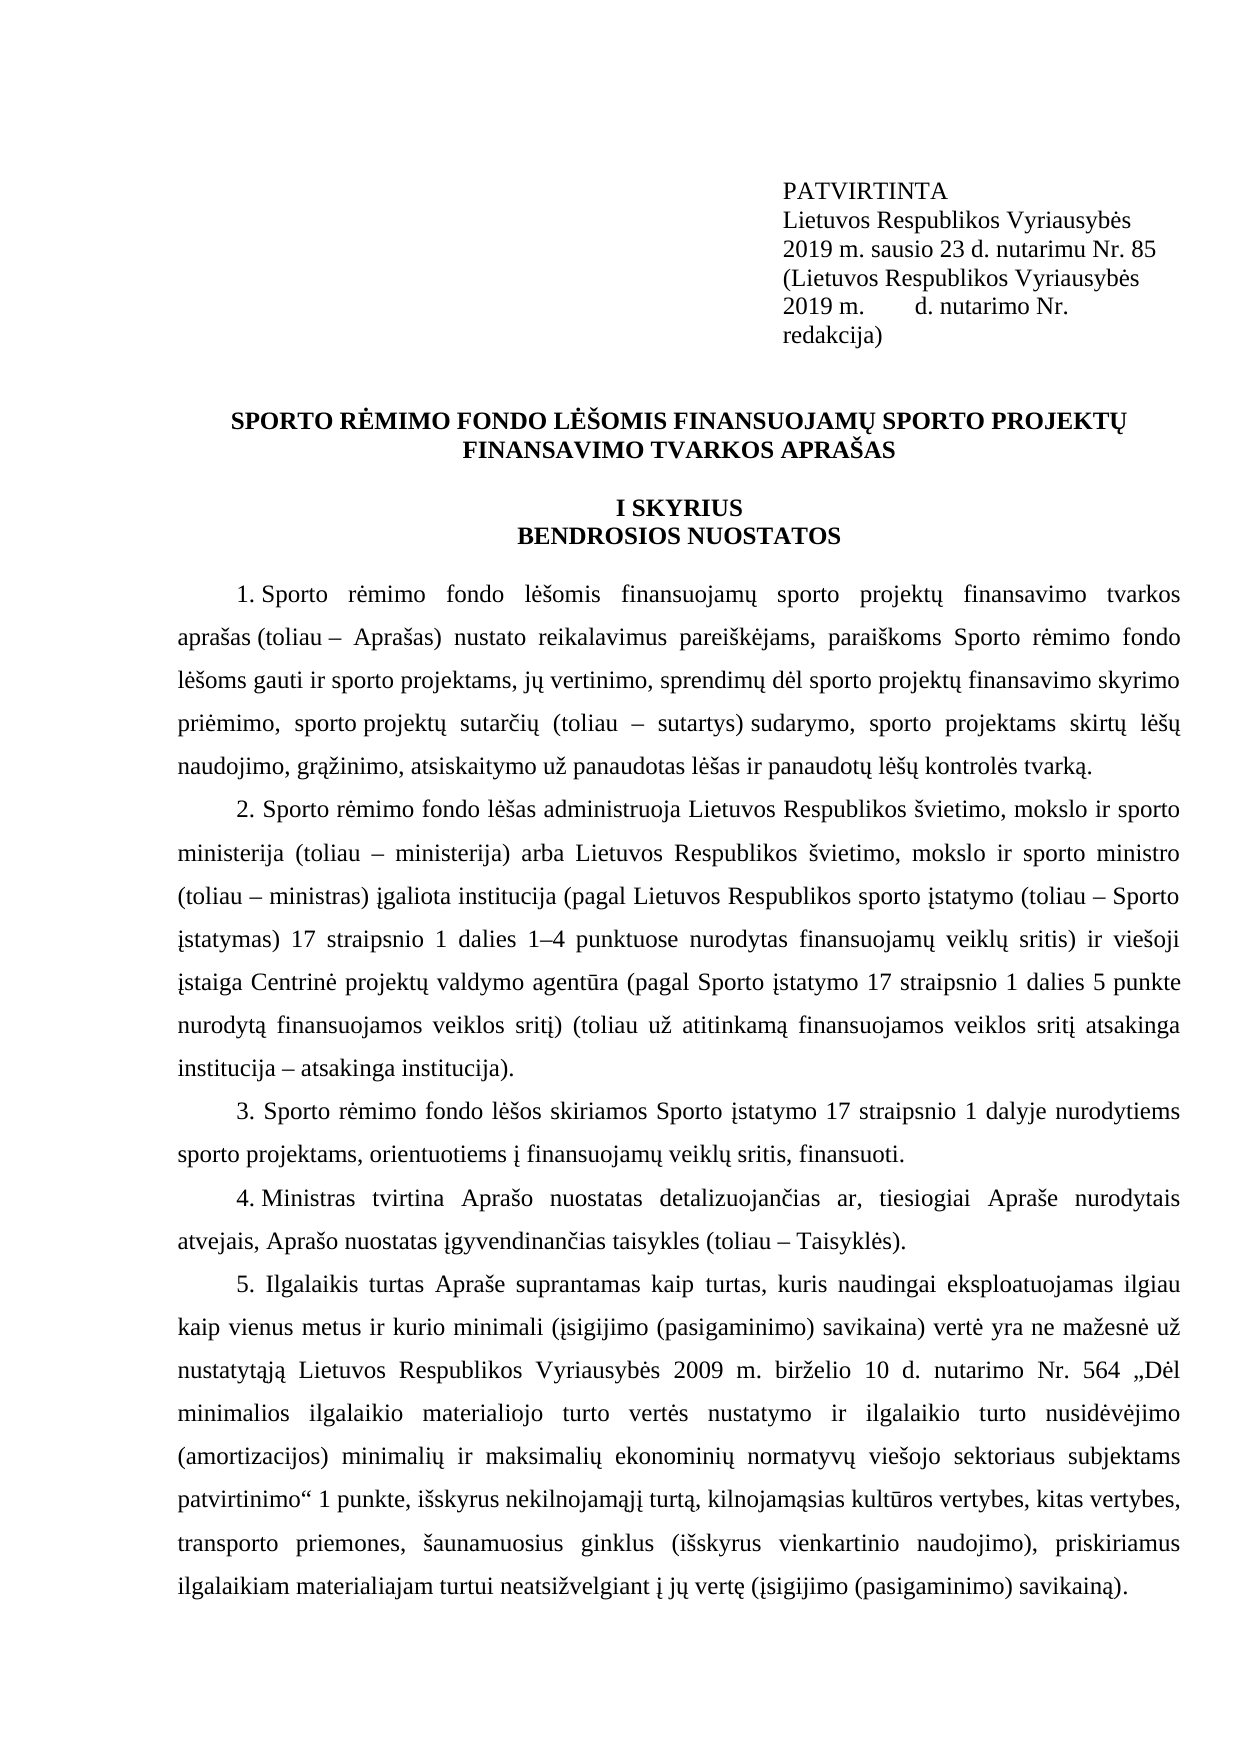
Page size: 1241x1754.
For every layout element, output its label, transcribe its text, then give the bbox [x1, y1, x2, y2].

text 3. Sporto rėmimo fondo lėšos skiriamos Sporto įstatymo 17 straipsnio 1 dalyje nurodytiems sporto projektams, orientuotiems į finansuojamų veiklų sritis, finansuoti. [177, 1096, 1181, 1168]
text 4. Ministras tvirtina Aprašo nuostatas detalizuojančias ar, tiesiogiai Apraše nurodytais atvejais, Aprašo nuostatas įgyvendinančias taisykles (toliau – Taisyklės). [177, 1183, 1181, 1254]
text 2019 m. sausio 23 d. nutarimu Nr. 85 [783, 234, 1181, 263]
text redakcija) [783, 320, 1181, 349]
text I SKYRIUS [177, 493, 1181, 521]
text (Lietuvos Respublikos Vyriausybės 2019 m. d. nutarimo Nr. [783, 263, 1181, 320]
text SPORTO RĖMIMO FONDO LĖŠOMIS FINANSUOJAMŲ SPORTO PROJEKTŲ FINANSAVIMO TVARKOS APRAŠAS [177, 406, 1181, 464]
text Lietuvos Respublikos Vyriausybės [783, 205, 1181, 234]
text PATVIRTINTA [783, 176, 1181, 205]
text BENDROSIOS NUOSTATOS [177, 521, 1181, 550]
text 5. Ilgalaikis turtas Apraše suprantamas kaip turtas, kuris naudingai eksploatuojamas ilgiau kaip vienus metus ir kurio minimali (įsigijimo (pasigaminimo) savikaina) vertė yra ne mažesnė už nustatytąją Lietuvos Respublikos Vyriausybės 2009 m. birželio 10 d. nutarimo Nr. 564 „Dėl minimalios ilgalaikio materialiojo turto vertės nustatymo ir ilgalaikio turto nusidėvėjimo (amortizacijos) minimalių ir maksimalių ekonominių normatyvų viešojo sektoriaus subjektams patvirtinimo“ 1 punkte, išskyrus nekilnojamąjį turtą, kilnojamąsias kultūros vertybes, kitas vertybes, transporto priemones, šaunamuosius ginklus (išskyrus vienkartinio naudojimo), priskiriamus ilgalaikiam materialiajam turtui neatsižvelgiant į jų vertę (įsigijimo (pasigaminimo) savikainą). [177, 1269, 1181, 1599]
text 1. Sporto rėmimo fondo lėšomis finansuojamų sporto projektų finansavimo tvarkos aprašas (toliau – Aprašas) nustato reikalavimus pareiškėjams, paraiškoms Sporto rėmimo fondo lėšoms gauti ir sporto projektams, jų vertinimo, sprendimų dėl sporto projektų finansavimo skyrimo priėmimo, sporto projektų sutarčių (toliau – sutartys) sudarymo, sporto projektams skirtų lėšų naudojimo, grąžinimo, atsiskaitymo už panaudotas lėšas ir panaudotų lėšų kontrolės tvarką. [177, 579, 1181, 780]
text 2. Sporto rėmimo fondo lėšas administruoja Lietuvos Respublikos švietimo, mokslo ir sporto ministerija (toliau – ministerija) arba Lietuvos Respublikos švietimo, mokslo ir sporto ministro (toliau – ministras) įgaliota institucija (pagal Lietuvos Respublikos sporto įstatymo (toliau – Sporto įstatymas) 17 straipsnio 1 dalies 1–4 punktuose nurodytas finansuojamų veiklų sritis) ir viešoji įstaiga Centrinė projektų valdymo agentūra (pagal Sporto įstatymo 17 straipsnio 1 dalies 5 punkte nurodytą finansuojamos veiklos sritį) (toliau už atitinkamą finansuojamos veiklos sritį atsakinga institucija – atsakinga institucija). [177, 794, 1181, 1082]
